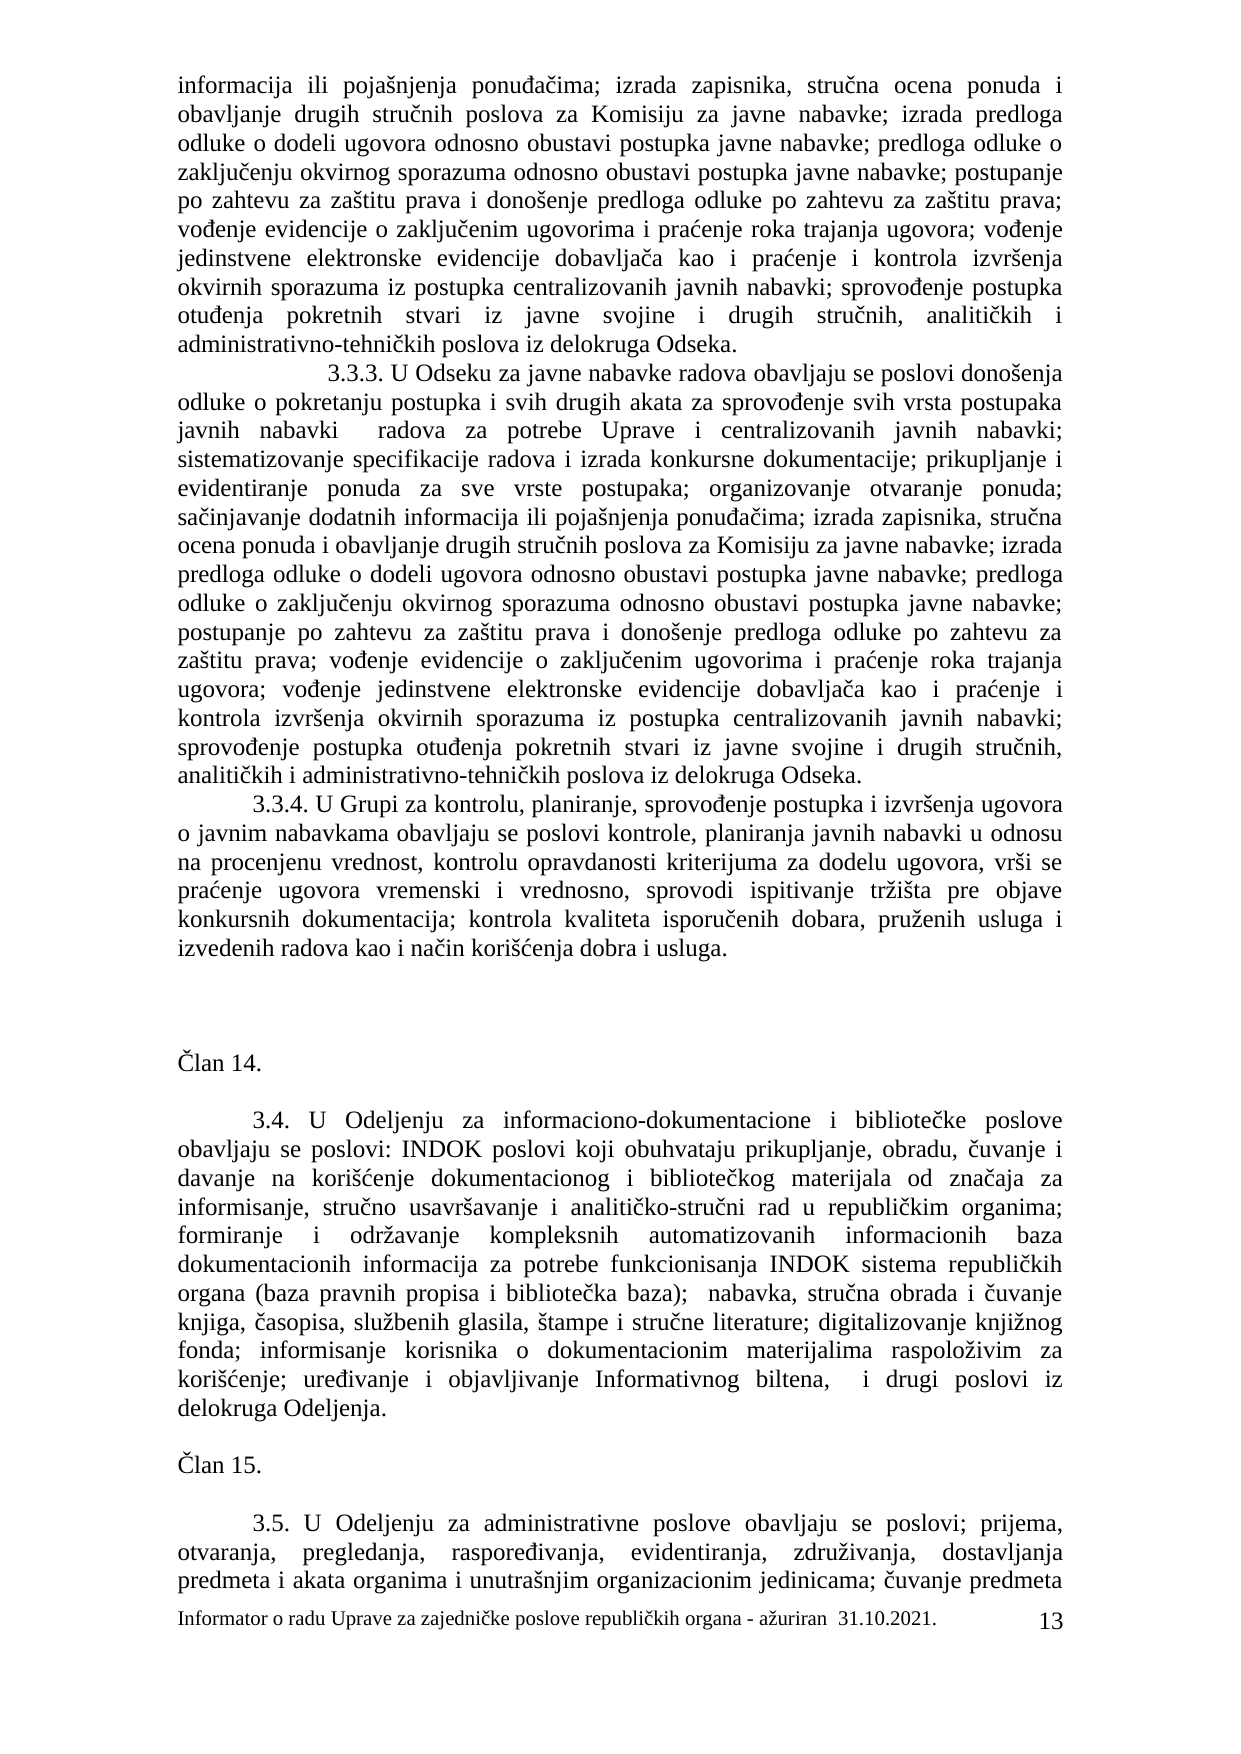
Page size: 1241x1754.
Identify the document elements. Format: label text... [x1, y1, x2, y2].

text 3.4. U Odeljenju za informaciono-dokumentacione i bibliotečke poslove obavljaju se poslovi: INDOK poslovi koji obuhvataju prikupljanje, obradu, čuvanje i davanje na korišćenje dokumentacionog i bibliotečkog materijala od značaja za informisanje, stručno usavršavanje i analitičko-stručni rad u republičkim organima; formiranje i održavanje kompleksnih automatizovanih informacionih baza dokumentacionih informacija za potrebe funkcionisanja INDOK sistema republičkih organa (baza pravnih propisa i bibliotečka baza); nabavka, stručna obrada i čuvanje knjiga, časopisa, službenih glasila, štampe i stručne literature; digitalizovanje knjižnog fonda; informisanje korisnika o dokumentacionim materijalima raspoloživim za korišćenje; uređivanje i objavljivanje Informativnog biltena, i drugi poslovi iz delokruga Odeljenja. [177, 1105, 1063, 1422]
text Član 15. [177, 1450, 1063, 1479]
text informacija ili pojašnjenja ponuđačima; izrada zapisnika, stručna ocena ponuda i obavljanje drugih stručnih poslova za Komisiju za javne nabavke; izrada predloga odluke o dodeli ugovora odnosno obustavi postupka javne nabavke; predloga odluke o zaključenju okvirnog sporazuma odnosno obustavi postupka javne nabavke; postupanje po zahtevu za zaštitu prava i donošenje predloga odluke po zahtevu za zaštitu prava; vođenje evidencije o zaključenim ugovorima i praćenje roka trajanja ugovora; vođenje jedinstvene elektronske evidencije dobavljača kao i praćenje i kontrola izvršenja okvirnih sporazuma iz postupka centralizovanih javnih nabavki; sprovođenje postupka otuđenja pokretnih stvari iz javne svojine i drugih stručnih, analitičkih i administrativno-tehničkih poslova iz delokruga Odseka. [177, 70, 1063, 358]
text 3.5. U Odeljenju za administrativne poslove obavljaju se poslovi; prijema, otvaranja, pregledanja, raspoređivanja, evidentiranja, združivanja, dostavljanja predmeta i akata organima i unutrašnjim organizacionim jedinicama; čuvanje predmeta [177, 1508, 1063, 1594]
text 3.3.4. U Grupi za kontrolu, planiranje, sprovođenje postupka i izvršenja ugovora o javnim nabavkama obavljaju se poslovi kontrole, planiranja javnih nabavki u odnosu na procenjenu vrednost, kontrolu opravdanosti kriterijuma za dodelu ugovora, vrši se praćenje ugovora vremenski i vrednosno, sprovodi ispitivanje tržišta pre objave konkursnih dokumentacija; kontrola kvaliteta isporučenih dobara, pruženih usluga i izvedenih radova kao i način korišćenja dobra i usluga. [177, 789, 1063, 962]
text 3.3.3. U Odseku za javne nabavke radova obavljaju se poslovi donošenja odluke o pokretanju postupka i svih drugih akata za sprovođenje svih vrsta postupaka javnih nabavki radova za potrebe Uprave i centralizovanih javnih nabavki; sistematizovanje specifikacije radova i izrada konkursne dokumentacije; prikupljanje i evidentiranje ponuda za sve vrste postupaka; organizovanje otvaranje ponuda; sačinjavanje dodatnih informacija ili pojašnjenja ponuđačima; izrada zapisnika, stručna ocena ponuda i obavljanje drugih stručnih poslova za Komisiju za javne nabavke; izrada predloga odluke o dodeli ugovora odnosno obustavi postupka javne nabavke; predloga odluke o zaključenju okvirnog sporazuma odnosno obustavi postupka javne nabavke; postupanje po zahtevu za zaštitu prava i donošenje predloga odluke po zahtevu za zaštitu prava; vođenje evidencije o zaključenim ugovorima i praćenje roka trajanja ugovora; vođenje jedinstvene elektronske evidencije dobavljača kao i praćenje i kontrola izvršenja okvirnih sporazuma iz postupka centralizovanih javnih nabavki; sprovođenje postupka otuđenja pokretnih stvari iz javne svojine i drugih stručnih, analitičkih i administrativno-tehničkih poslova iz delokruga Odseka. [177, 358, 1063, 789]
text Član 14. [177, 1048, 1063, 1077]
